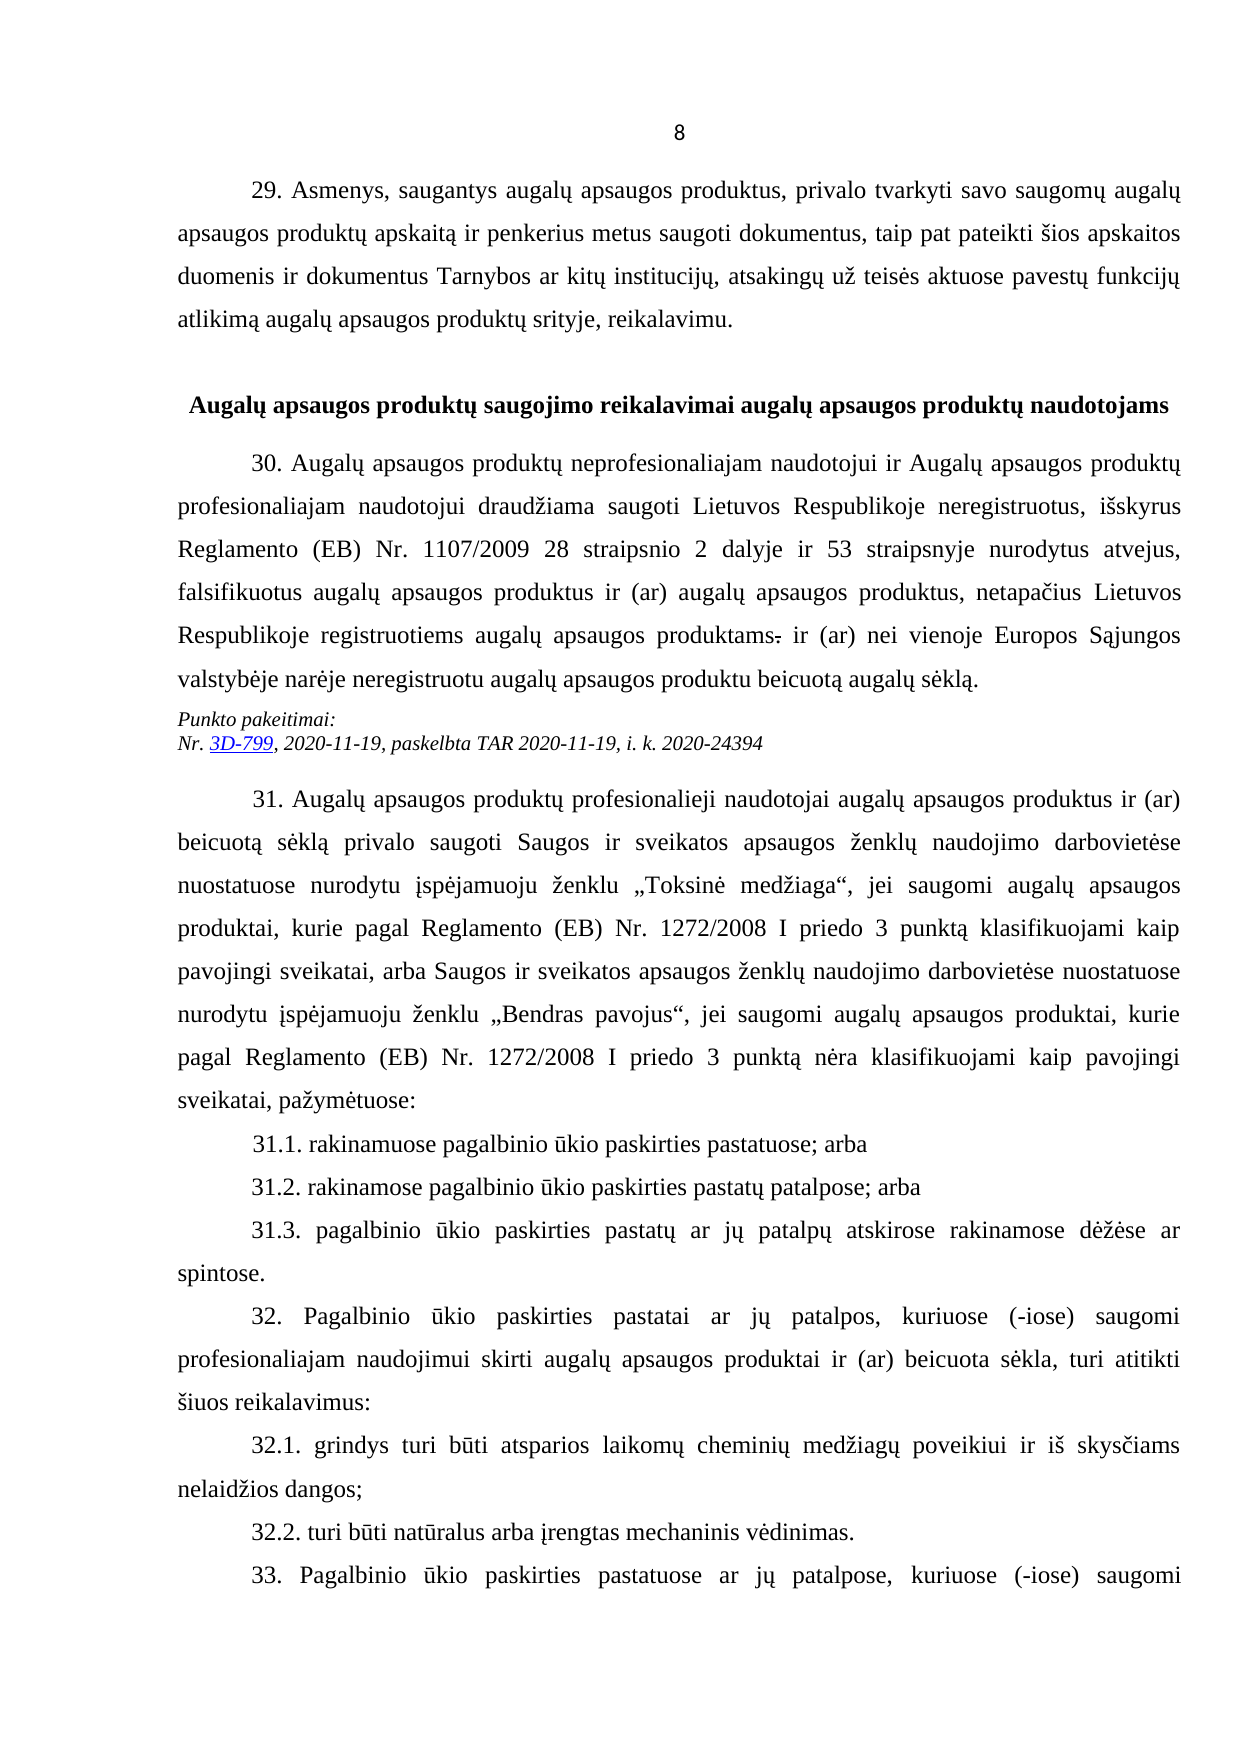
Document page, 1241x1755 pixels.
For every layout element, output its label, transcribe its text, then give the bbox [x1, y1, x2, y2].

text 31.2. rakinamose pagalbinio ūkio paskirties pastatų patalpose; arba [177, 1172, 1181, 1201]
text Nr. 3D-799, 2020-11-19, paskelbta TAR 2020-11-19, i. k. 2020-24394 [177, 731, 1181, 755]
text 31.1. rakinamuose pagalbinio ūkio paskirties pastatuose; arba [252, 1129, 1181, 1157]
text 29. Asmenys, saugantys augalų apsaugos produktus, privalo tvarkyti savo saugomų augalų apsaugos produktų apskaitą ir penkerius metus saugoti dokumentus, taip pat pateikti šios apskaitos duomenis ir dokumentus Tarnybos ar kitų institucijų, atsakingų už teisės aktuose pavestų funkcijų atlikimą augalų apsaugos produktų srityje, reikalavimu. [177, 175, 1181, 333]
text 33. Pagalbinio ūkio paskirties pastatuose ar jų patalpose, kuriuose (-iose) saugomi [177, 1560, 1181, 1589]
text 32. Pagalbinio ūkio paskirties pastatai ar jų patalpos, kuriuose (-iose) saugomi profesionaliajam naudojimui skirti augalų apsaugos produktai ir (ar) beicuota sėkla, turi atitikti šiuos reikalavimus: [177, 1301, 1181, 1416]
text Punkto pakeitimai: [177, 707, 1181, 731]
text 31. Augalų apsaugos produktų profesionalieji naudotojai augalų apsaugos produktus ir (ar) beicuotą sėklą privalo saugoti Saugos ir sveikatos apsaugos ženklų naudojimo darbovietėse nuostatuose nurodytu įspėjamuoju ženklu „Toksinė medžiaga“, jei saugomi augalų apsaugos produktai, kurie pagal Reglamento (EB) Nr. 1272/2008 I priedo 3 punktą klasifikuojami kaip pavojingi sveikatai, arba Saugos ir sveikatos apsaugos ženklų naudojimo darbovietėse nuostatuose nurodytu įspėjamuoju ženklu „Bendras pavojus“, jei saugomi augalų apsaugos produktai, kurie pagal Reglamento (EB) Nr. 1272/2008 I priedo 3 punktą nėra klasifikuojami kaip pavojingi sveikatai, pažymėtuose: [177, 784, 1181, 1114]
text Augalų apsaugos produktų saugojimo reikalavimai augalų apsaugos produktų naudotojams [177, 391, 1181, 419]
text 32.2. turi būti natūralus arba įrengtas mechaninis vėdinimas. [177, 1517, 1181, 1546]
text 32.1. grindys turi būti atsparios laikomų cheminių medžiagų poveikiui ir iš skysčiams nelaidžios dangos; [177, 1431, 1181, 1502]
text 30. Augalų apsaugos produktų neprofesionaliajam naudotojui ir Augalų apsaugos produktų profesionaliajam naudotojui draudžiama saugoti Lietuvos Respublikoje neregistruotus, išskyrus Reglamento (EB) Nr. 1107/2009 28 straipsnio 2 dalyje ir 53 straipsnyje nurodytus atvejus, falsifikuotus augalų apsaugos produktus ir (ar) augalų apsaugos produktus, netapačius Lietuvos Respublikoje registruotiems augalų apsaugos produktams. ir (ar) nei vienoje Europos Sąjungos valstybėje narėje neregistruotu augalų apsaugos produktu beicuotą augalų sėklą. [177, 448, 1181, 692]
text 31.3. pagalbinio ūkio paskirties pastatų ar jų patalpų atskirose rakinamose dėžėse ar spintose. [177, 1215, 1181, 1287]
